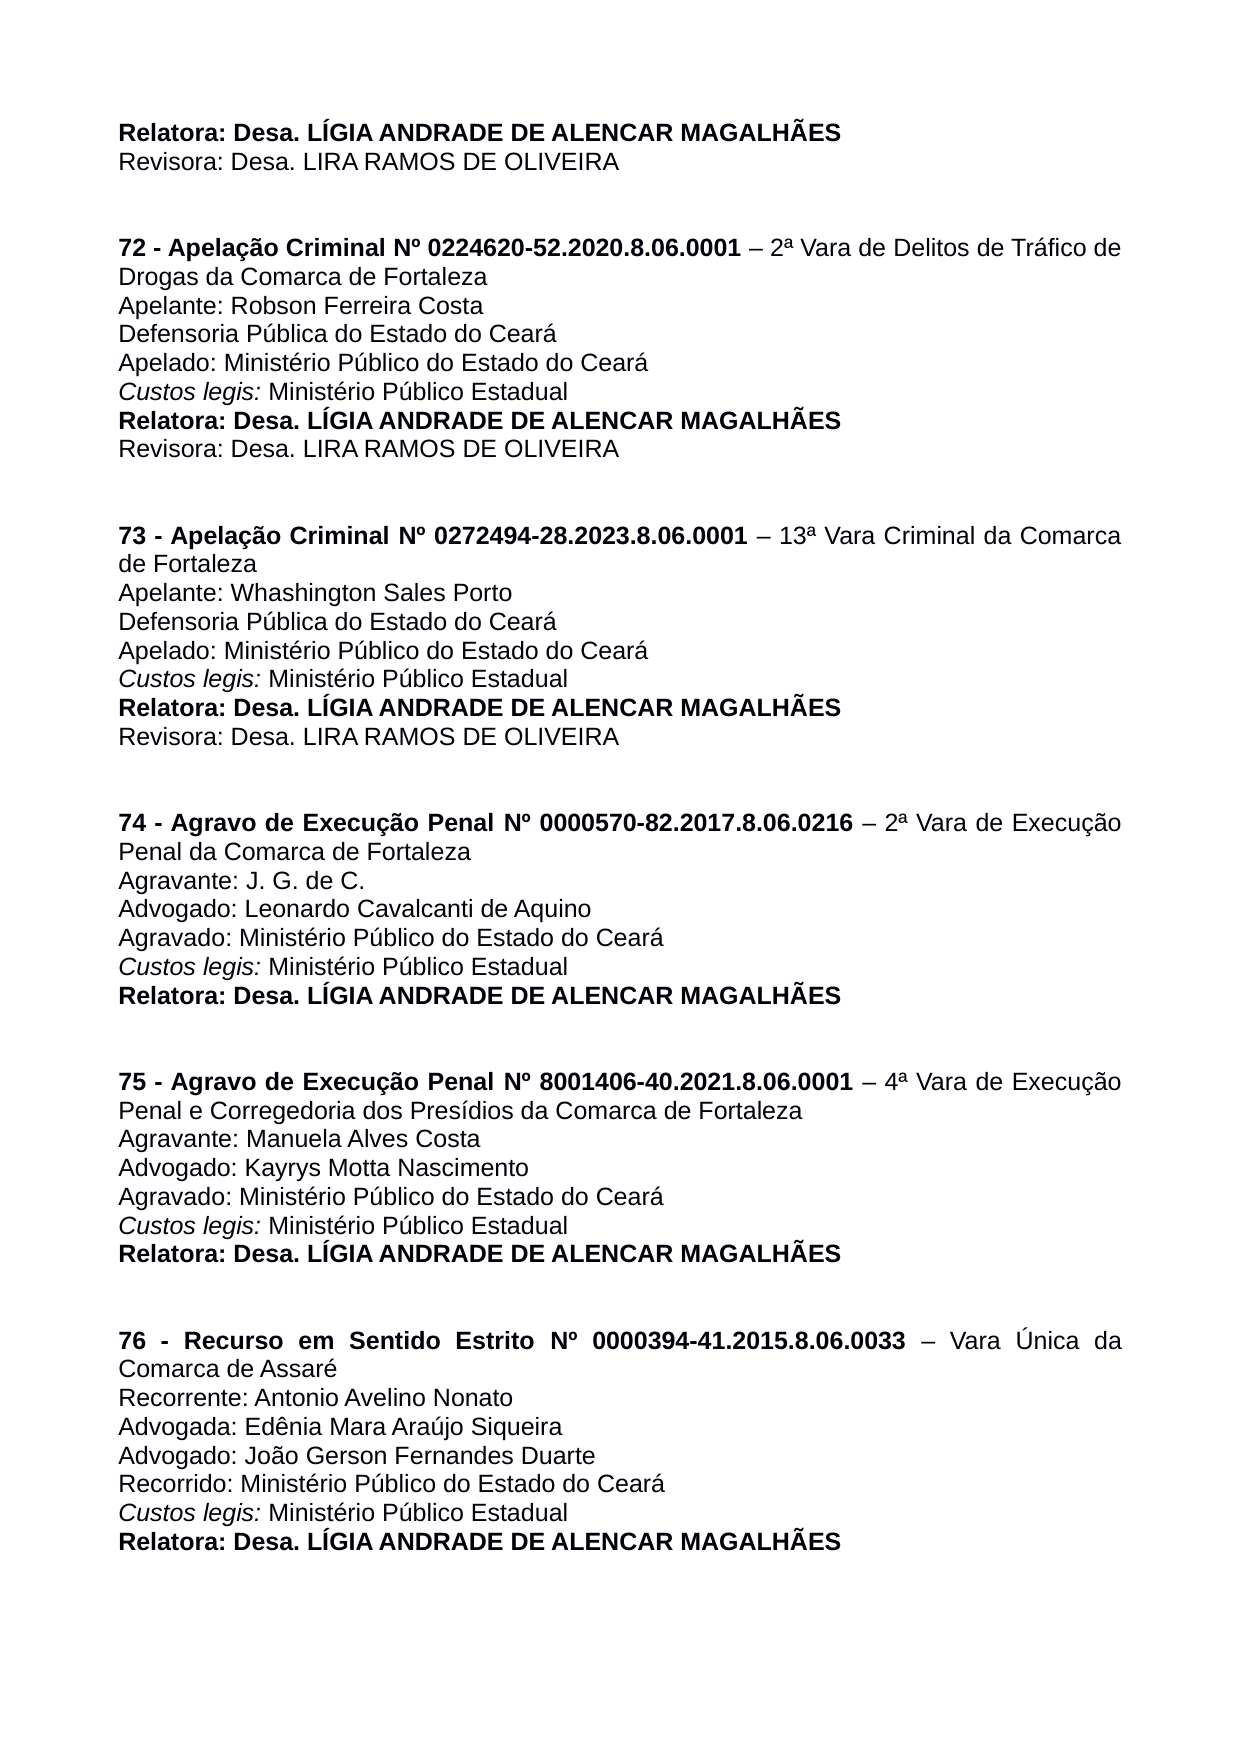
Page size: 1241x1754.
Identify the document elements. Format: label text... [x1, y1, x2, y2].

text Relatora: Desa. LÍGIA ANDRADE DE ALENCAR MAGALHÃES [118, 981, 1122, 1009]
text Custos legis: Ministério Público Estadual [118, 377, 1122, 406]
text Advogada: Edênia Mara Araújo Siqueira [118, 1412, 1122, 1441]
text Apelado: Ministério Público do Estado do Ceará [118, 636, 1122, 664]
text Apelante: Whashington Sales Porto [118, 578, 1122, 607]
text Defensoria Pública do Estado do Ceará [118, 319, 1122, 348]
text 74 - Agravo de Execução Penal Nº 0000570-82.2017.8.06.0216 – 2ª Vara de Execução Penal da Comarca de Fortaleza [118, 808, 1122, 866]
text Advogado: Kayrys Motta Nascimento [118, 1153, 1122, 1182]
text Agravado: Ministério Público do Estado do Ceará [118, 923, 1122, 952]
text Apelado: Ministério Público do Estado do Ceará [118, 348, 1122, 377]
text Agravante: Manuela Alves Costa [118, 1124, 1122, 1153]
text Recorrente: Antonio Avelino Nonato [118, 1383, 1122, 1412]
text Custos legis: Ministério Público Estadual [118, 952, 1122, 981]
text Relatora: Desa. LÍGIA ANDRADE DE ALENCAR MAGALHÃES [118, 693, 1122, 722]
text 75 - Agravo de Execução Penal Nº 8001406-40.2021.8.06.0001 – 4ª Vara de Execução Penal e Corregedoria dos Presídios da Comarca de Fortaleza [118, 1067, 1122, 1124]
text Recorrido: Ministério Público do Estado do Ceará [118, 1469, 1122, 1498]
text 72 - Apelação Criminal Nº 0224620-52.2020.8.06.0001 – 2ª Vara de Delitos de Tráfico de Drogas da Comarca de Fortaleza [118, 233, 1122, 291]
text Relatora: Desa. LÍGIA ANDRADE DE ALENCAR MAGALHÃES [118, 1239, 1122, 1268]
text Advogado: Leonardo Cavalcanti de Aquino [118, 894, 1122, 923]
text 76 - Recurso em Sentido Estrito Nº 0000394-41.2015.8.06.0033 – Vara Única da Comarca de Assaré [118, 1326, 1122, 1383]
text Advogado: João Gerson Fernandes Duarte [118, 1441, 1122, 1469]
text Relatora: Desa. LÍGIA ANDRADE DE ALENCAR MAGALHÃES [118, 118, 1122, 147]
text Revisora: Desa. LIRA RAMOS DE OLIVEIRA [118, 722, 1122, 751]
text 73 - Apelação Criminal Nº 0272494-28.2023.8.06.0001 – 13ª Vara Criminal da Comarca de Fortaleza [118, 521, 1122, 578]
text Custos legis: Ministério Público Estadual [118, 664, 1122, 693]
text Defensoria Pública do Estado do Ceará [118, 607, 1122, 636]
text Custos legis: Ministério Público Estadual [118, 1498, 1122, 1527]
text Relatora: Desa. LÍGIA ANDRADE DE ALENCAR MAGALHÃES [118, 406, 1122, 434]
text Apelante: Robson Ferreira Costa [118, 291, 1122, 319]
text Relatora: Desa. LÍGIA ANDRADE DE ALENCAR MAGALHÃES [118, 1527, 1122, 1556]
text Agravado: Ministério Público do Estado do Ceará [118, 1182, 1122, 1211]
text Agravante: J. G. de C. [118, 866, 1122, 894]
text Revisora: Desa. LIRA RAMOS DE OLIVEIRA [118, 147, 1122, 176]
text Custos legis: Ministério Público Estadual [118, 1211, 1122, 1239]
text Revisora: Desa. LIRA RAMOS DE OLIVEIRA [118, 434, 1122, 463]
